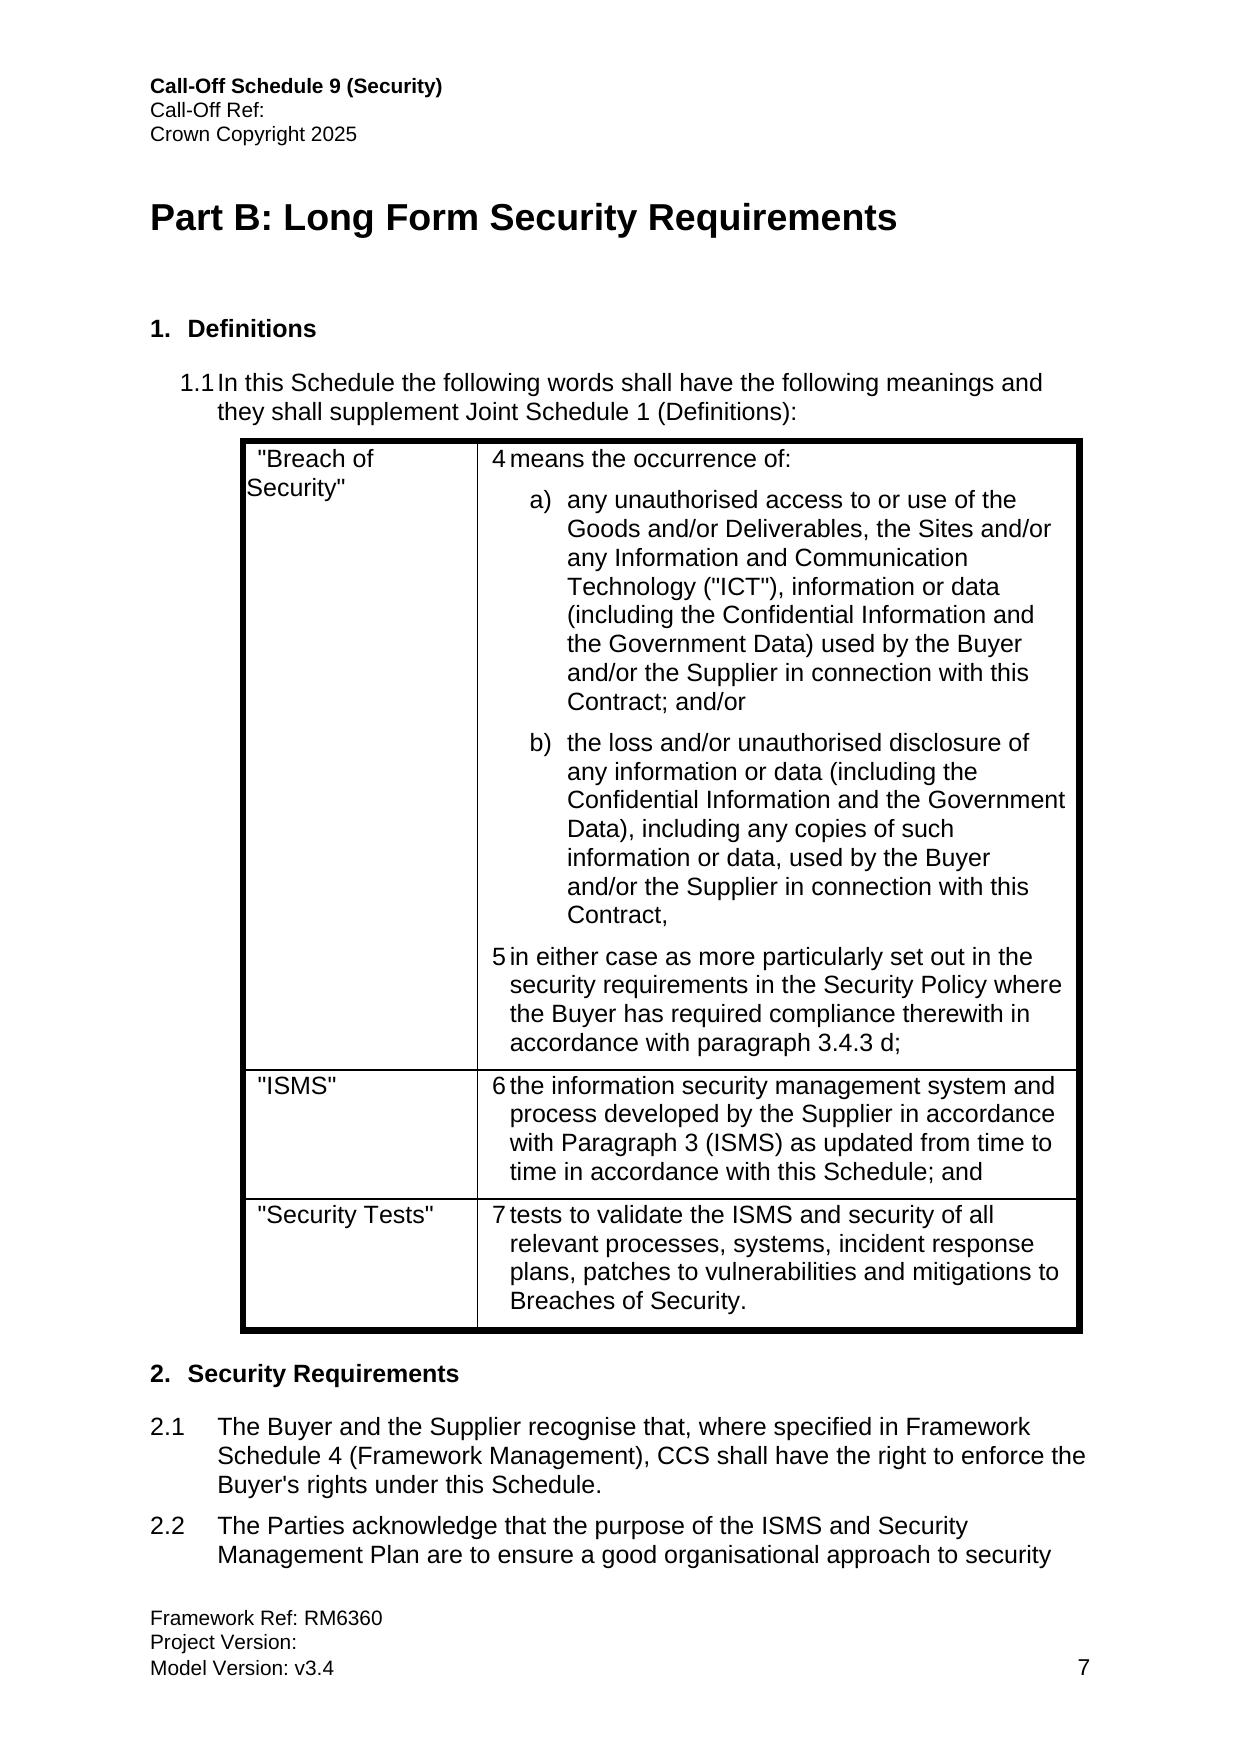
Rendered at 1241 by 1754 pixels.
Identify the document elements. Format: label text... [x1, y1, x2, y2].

table_cell tests to validate the ISMS and security of all relevant processes, systems, incident response plans, patches to vulnerabilities and mitigations to Breaches of Security. [478, 1200, 1076, 1327]
table_header means the occurrence of: any unauthorised access to or use of the Goods and/or Deliverables, the Sites and/or any Information and Communication Technology ("ICT"), information or data (including the Confidential Information and the Government Data) used by the Buyer and/or the Supplier in connection with this Contract; and/or the loss and/or unauthorised disclosure of any information or data (including the Confidential Information and the Government Data), including any copies of such information or data, used by the Buyer and/or the Supplier in connection with this Contract, in either case as more particularly set out in the security requirements in the Security Policy where the Buyer has required compliance therewith in accordance with paragraph 3.4.3 d; [478, 444, 1076, 1069]
list The Buyer and the Supplier recognise that, where specified in Framework Schedule 4 (Framework Management), CCS shall have the right to enforce the Buyer's rights under this Schedule. [150, 1412, 1090, 1498]
list The Parties acknowledge that the purpose of the ISMS and Security Management Plan are to ensure a good organisational approach to security [150, 1511, 1090, 1568]
table_header "Breach of Security" [246, 444, 477, 1069]
list Security Requirements [150, 1358, 1090, 1387]
text Part B: Long Form Security Requirements [150, 195, 1090, 238]
table_cell "ISMS" [246, 1071, 477, 1198]
table_cell "Security Tests" [246, 1200, 477, 1327]
list Definitions [150, 314, 1090, 343]
table_cell the information security management system and process developed by the Supplier in accordance with Paragraph 3 (ISMS) as updated from time to time in accordance with this Schedule; and [478, 1071, 1076, 1198]
list In this Schedule the following words shall have the following meanings and they shall supplement Joint Schedule 1 (Definitions): [179, 368, 1090, 425]
